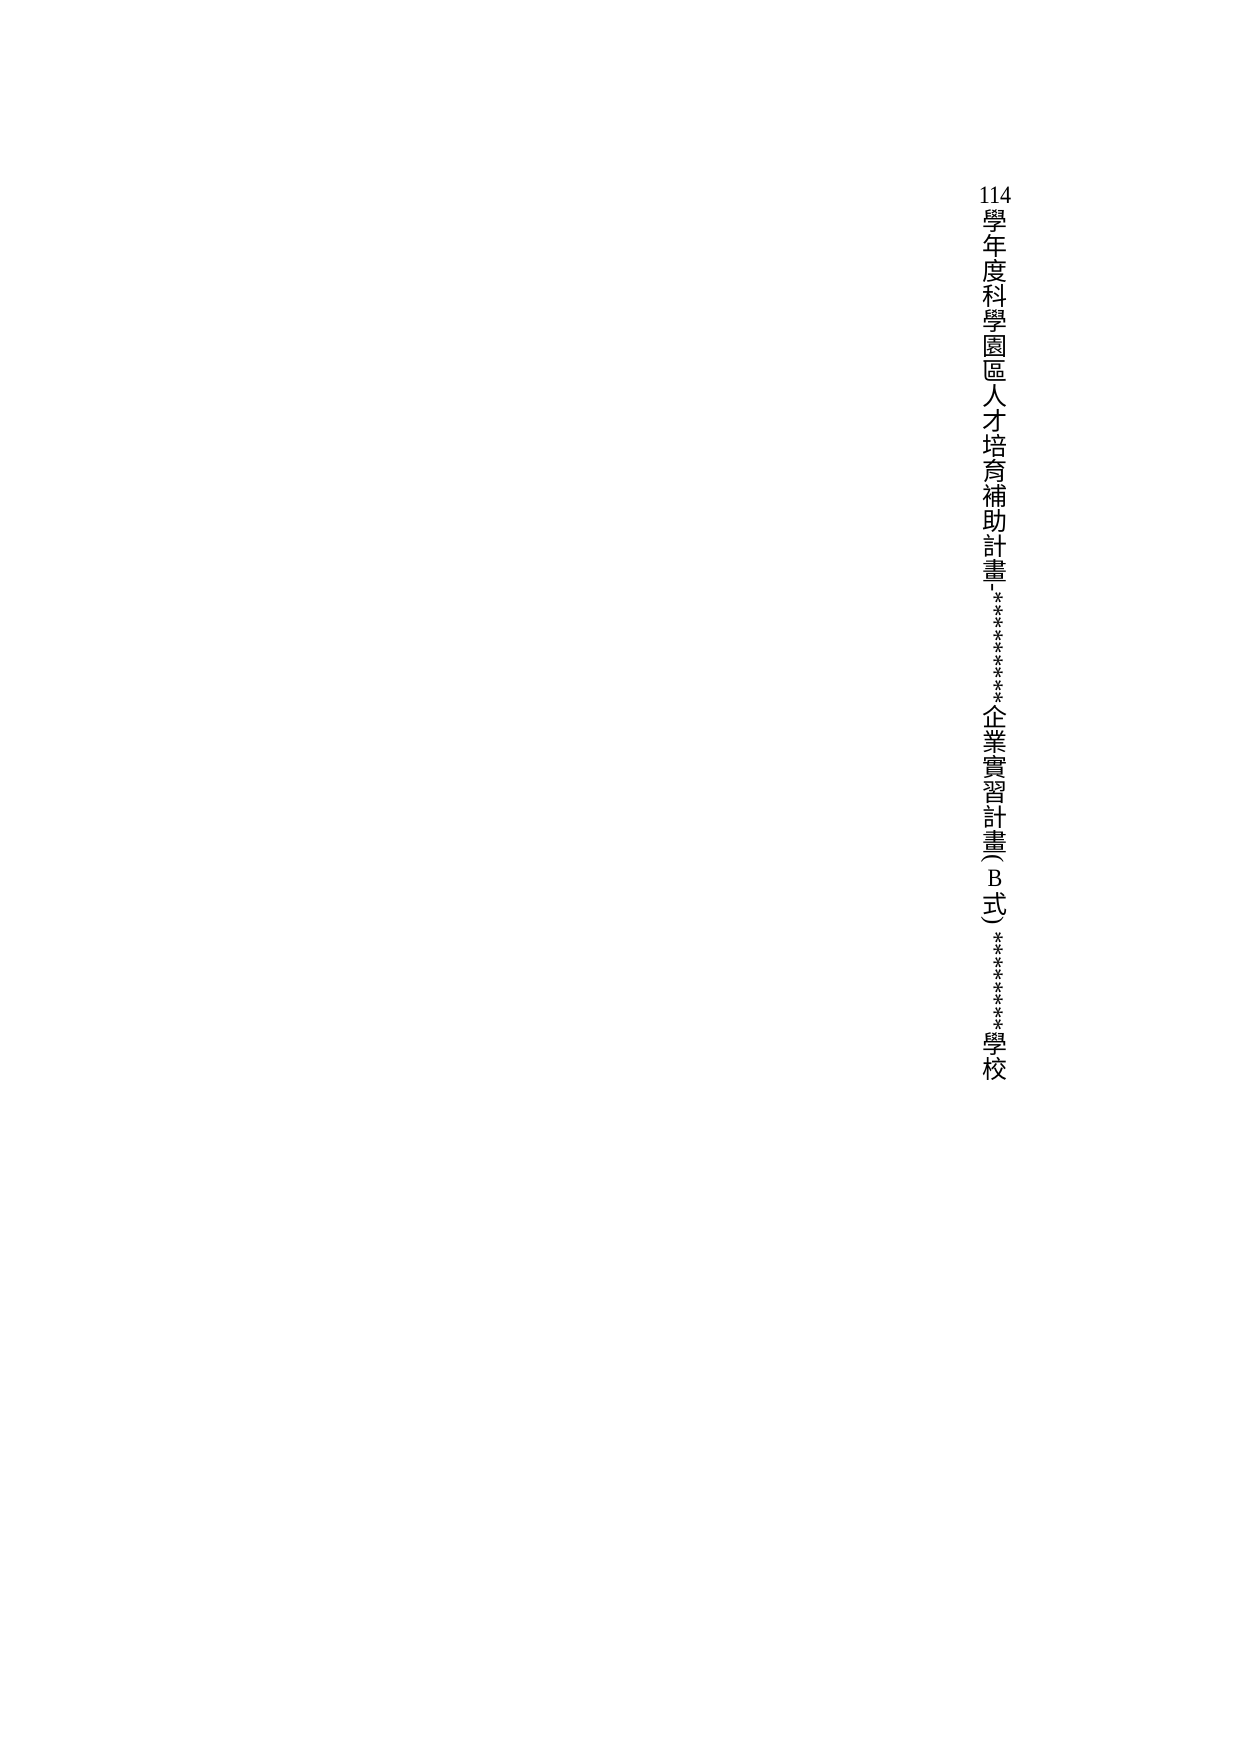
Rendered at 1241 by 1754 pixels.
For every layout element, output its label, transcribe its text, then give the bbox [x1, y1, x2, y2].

text 114學年度科學園區人才培育補助計畫-*********企業實習計畫(B式) ********學校 [964, 179, 1026, 1604]
